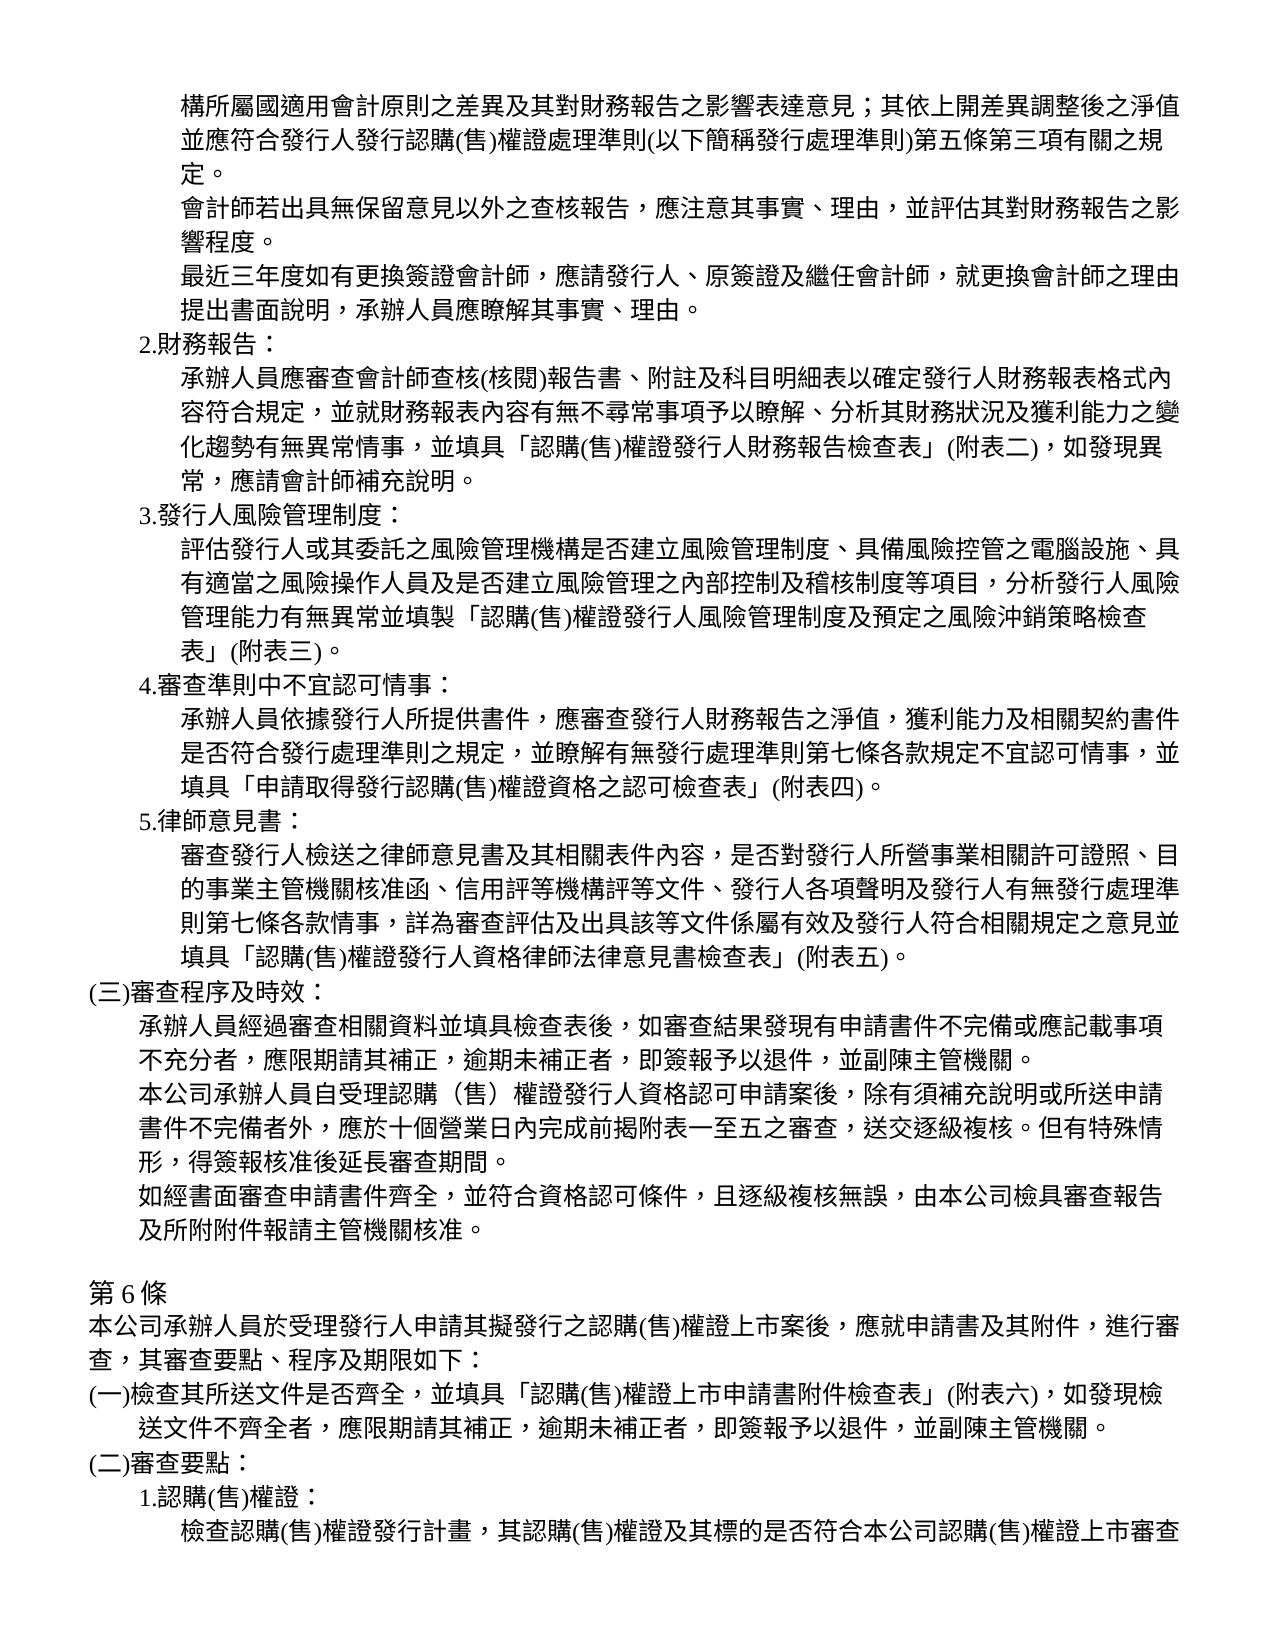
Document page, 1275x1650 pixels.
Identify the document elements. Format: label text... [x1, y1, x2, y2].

text 第6條 [88, 1278, 1186, 1309]
text 本公司承辦人員於受理發行人申請其擬發行之認購(售)權證上市案後，應就申請書及其附件，進行審查，其審查要點、程序及期限如下： [88, 1309, 1186, 1377]
text 4.審查準則中不宜認可情事： 承辦人員依據發行人所提供書件，應審查發行人財務報告之淨值，獲利能力及相關契約書件是否符合發行處理準則之規定，並瞭解有無發行處理準則第七條各款規定不宜認可情事，並填具「申請取得發行認購(售)權證資格之認可檢查表」(附表四)。 [139, 668, 1186, 804]
text 1.認購(售)權證： 檢查認購(售)權證發行計畫，其認購(售)權證及其標的是否符合本公司認購(售)權證上市審查 [139, 1479, 1186, 1547]
text 3.發行人風險管理制度： 評估發行人或其委託之風險管理機構是否建立風險管理制度、具備風險控管之電腦設施、具有適當之風險操作人員及是否建立風險管理之內部控制及稽核制度等項目，分析發行人風險管理能力有無異常並填製「認購(售)權證發行人風險管理制度及預定之風險沖銷策略檢查表」(附表三)。 [139, 497, 1186, 668]
text 構所屬國適用會計原則之差異及其對財務報告之影響表達意見；其依上開差異調整後之淨值並應符合發行人發行認購(售)權證處理準則(以下簡稱發行處理準則)第五條第三項有關之規定。 會計師若出具無保留意見以外之查核報告，應注意其事實、理由，並評估其對財務報告之影響程度。 最近三年度如有更換簽證會計師，應請發行人、原簽證及繼任會計師，就更換會計師之理由提出書面說明，承辦人員應瞭解其事實、理由。 [139, 88, 1186, 327]
text 5.律師意見書： 審查發行人檢送之律師意見書及其相關表件內容，是否對發行人所營事業相關許可證照、目的事業主管機關核准函、信用評等機構評等文件、發行人各項聲明及發行人有無發行處理準則第七條各款情事，詳為審查評估及出具該等文件係屬有效及發行人符合相關規定之意見並填具「認購(售)權證發行人資格律師法律意見書檢查表」(附表五)。 [139, 804, 1186, 974]
text 2.財務報告： 承辦人員應審查會計師查核(核閱)報告書、附註及科目明細表以確定發行人財務報表格式內容符合規定，並就財務報表內容有無不尋常事項予以瞭解、分析其財務狀況及獲利能力之變化趨勢有無異常情事，並填具「認購(售)權證發行人財務報告檢查表」(附表二)，如發現異常，應請會計師補充說明。 [139, 327, 1186, 497]
text (三)審查程序及時效： 承辦人員經過審查相關資料並填具檢查表後，如審查結果發現有申請書件不完備或應記載事項不充分者，應限期請其補正，逾期未補正者，即簽報予以退件，並副陳主管機關。 本公司承辦人員自受理認購（售）權證發行人資格認可申請案後，除有須補充說明或所送申請書件不完備者外，應於十個營業日內完成前揭附表一至五之審查，送交逐級複核。但有特殊情形，得簽報核准後延長審查期間。 如經書面審查申請書件齊全，並符合資格認可條件，且逐級複核無誤，由本公司檢具審查報告及所附附件報請主管機關核准。 [88, 974, 1186, 1247]
text (一)檢查其所送文件是否齊全，並填具「認購(售)權證上市申請書附件檢查表」(附表六)，如發現檢送文件不齊全者，應限期請其補正，逾期未補正者，即簽報予以退件，並副陳主管機關。 [88, 1377, 1186, 1445]
text (二)審查要點： [88, 1445, 1186, 1479]
